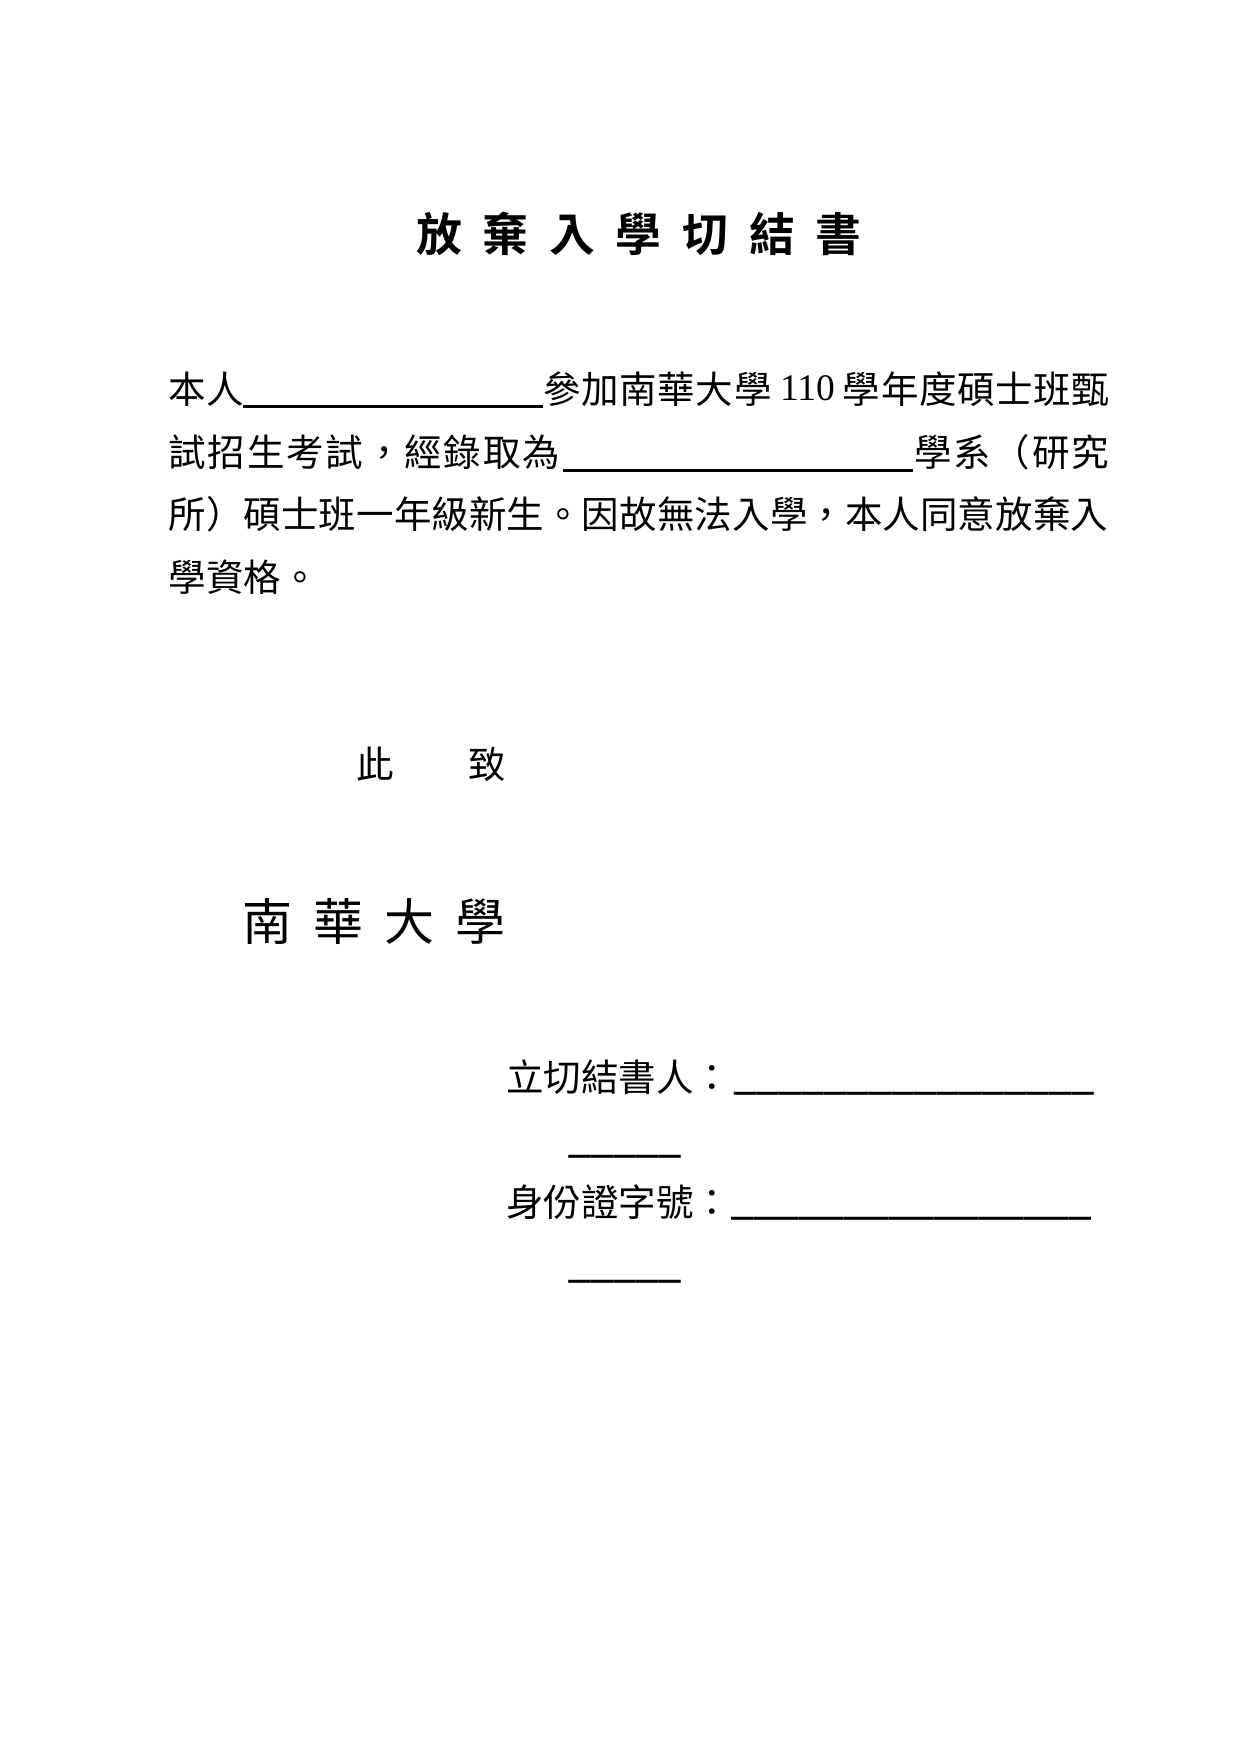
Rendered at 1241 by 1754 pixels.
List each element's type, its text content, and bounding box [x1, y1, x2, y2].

text 本人 參加南華大學110學年度碩士班甄試招生考試，經錄取為 學系（研究所）碩士班一年級新生。因故無法入學，本人同意放棄入學資格。 [168, 346, 1109, 596]
text 放棄入學切結書 [168, 158, 1109, 283]
text 立切結書人：_____________________ [506, 1033, 1109, 1158]
text 此 致 [168, 721, 1109, 783]
text 南華大學 [168, 846, 1109, 971]
text 身份證字號：_____________________ [506, 1158, 1109, 1283]
